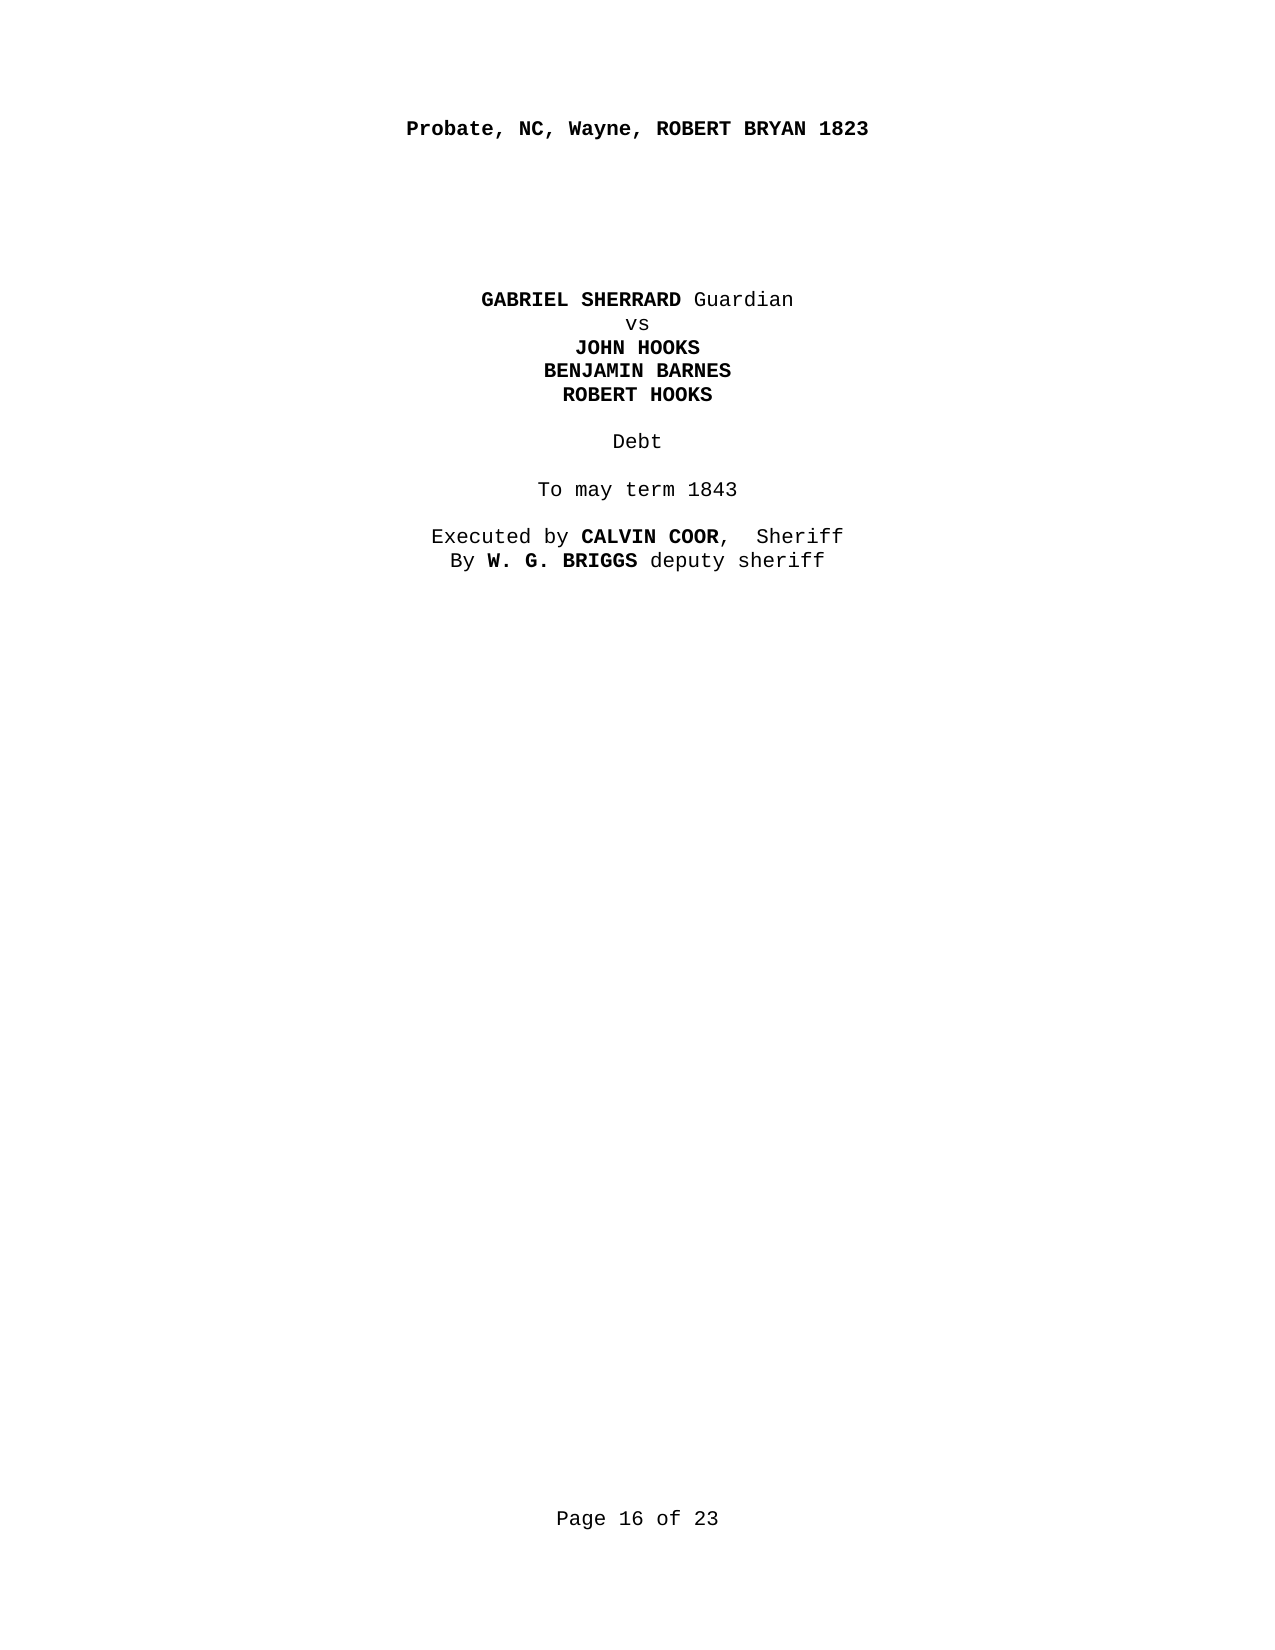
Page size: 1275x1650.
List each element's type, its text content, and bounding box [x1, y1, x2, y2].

text vs [118, 313, 1157, 337]
text Gabriel Sherrard Guardian [118, 289, 1157, 313]
text To may term 1843 [118, 479, 1157, 502]
text John hooks [118, 337, 1157, 360]
text Executed by Calvin Coor, Sheriff [118, 526, 1157, 549]
text Benjamin Barnes [118, 360, 1157, 384]
text Robert hooks [118, 384, 1157, 408]
text Debt [118, 431, 1157, 455]
text By W. G. Briggs deputy sheriff [118, 549, 1157, 573]
